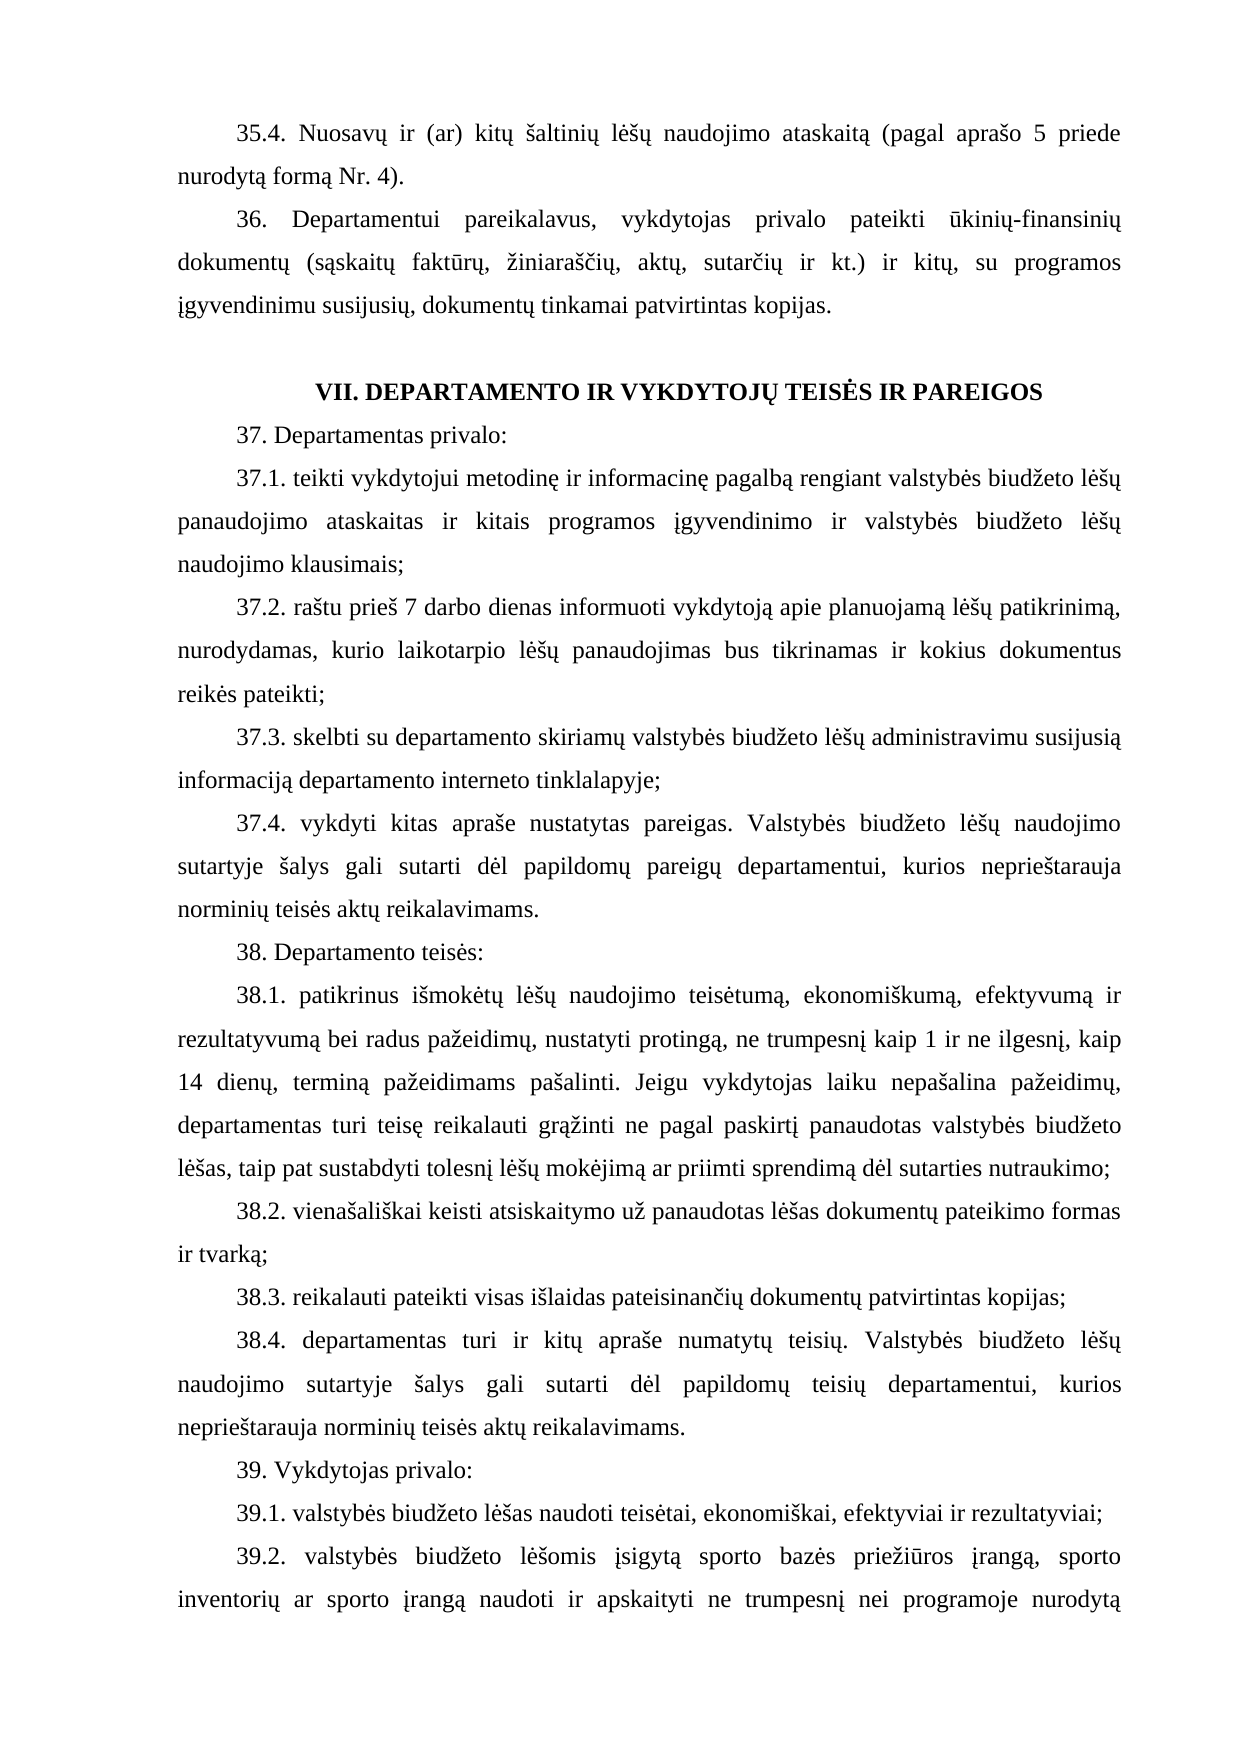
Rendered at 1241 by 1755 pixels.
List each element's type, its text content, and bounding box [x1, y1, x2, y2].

text 38.1. patikrinus išmokėtų lėšų naudojimo teisėtumą, ekonomiškumą, efektyvumą ir rezultatyvumą bei radus pažeidimų, nustatyti protingą, ne trumpesnį kaip 1 ir ne ilgesnį, kaip 14 dienų, terminą pažeidimams pašalinti. Jeigu vykdytojas laiku nepašalina pažeidimų, departamentas turi teisę reikalauti grąžinti ne pagal paskirtį panaudotas valstybės biudžeto lėšas, taip pat sustabdyti tolesnį lėšų mokėjimą ar priimti sprendimą dėl sutarties nutraukimo; [177, 981, 1122, 1182]
text 37.1. teikti vykdytojui metodinę ir informacinę pagalbą rengiant valstybės biudžeto lėšų panaudojimo ataskaitas ir kitais programos įgyvendinimo ir valstybės biudžeto lėšų naudojimo klausimais; [177, 463, 1122, 578]
text 39. Vykdytojas privalo: [177, 1455, 1122, 1484]
text 38.3. reikalauti pateikti visas išlaidas pateisinančių dokumentų patvirtintas kopijas; [177, 1282, 1122, 1311]
text 36. Departamentui pareikalavus, vykdytojas privalo pateikti ūkinių-finansinių dokumentų (sąskaitų faktūrų, žiniaraščių, aktų, sutarčių ir kt.) ir kitų, su programos įgyvendinimu susijusių, dokumentų tinkamai patvirtintas kopijas. [177, 204, 1122, 319]
text 37.2. raštu prieš 7 darbo dienas informuoti vykdytoją apie planuojamą lėšų patikrinimą, nurodydamas, kurio laikotarpio lėšų panaudojimas bus tikrinamas ir kokius dokumentus reikės pateikti; [177, 592, 1122, 707]
text 37. Departamentas privalo: [177, 420, 1122, 449]
text 39.2. valstybės biudžeto lėšomis įsigytą sporto bazės priežiūros įrangą, sporto inventorių ar sporto įrangą naudoti ir apskaityti ne trumpesnį nei programoje nurodytą [177, 1541, 1122, 1613]
text 37.3. skelbti su departamento skiriamų valstybės biudžeto lėšų administravimu susijusią informaciją departamento interneto tinklalapyje; [177, 722, 1122, 794]
text 38.4. departamentas turi ir kitų apraše numatytų teisių. Valstybės biudžeto lėšų naudojimo sutartyje šalys gali sutarti dėl papildomų teisių departamentui, kurios neprieštarauja norminių teisės aktų reikalavimams. [177, 1326, 1122, 1441]
text VII. DEPARTAMENTO IR VYKDYTOJŲ TEISĖS IR PAREIGOS [177, 377, 1122, 406]
text 35.4. Nuosavų ir (ar) kitų šaltinių lėšų naudojimo ataskaitą (pagal aprašo 5 priede nurodytą formą Nr. 4). [177, 118, 1122, 190]
text 39.1. valstybės biudžeto lėšas naudoti teisėtai, ekonomiškai, efektyviai ir rezultatyviai; [177, 1498, 1122, 1527]
text 37.4. vykdyti kitas apraše nustatytas pareigas. Valstybės biudžeto lėšų naudojimo sutartyje šalys gali sutarti dėl papildomų pareigų departamentui, kurios neprieštarauja norminių teisės aktų reikalavimams. [177, 808, 1122, 923]
text 38.2. vienašališkai keisti atsiskaitymo už panaudotas lėšas dokumentų pateikimo formas ir tvarką; [177, 1196, 1122, 1268]
text 38. Departamento teisės: [177, 937, 1122, 966]
